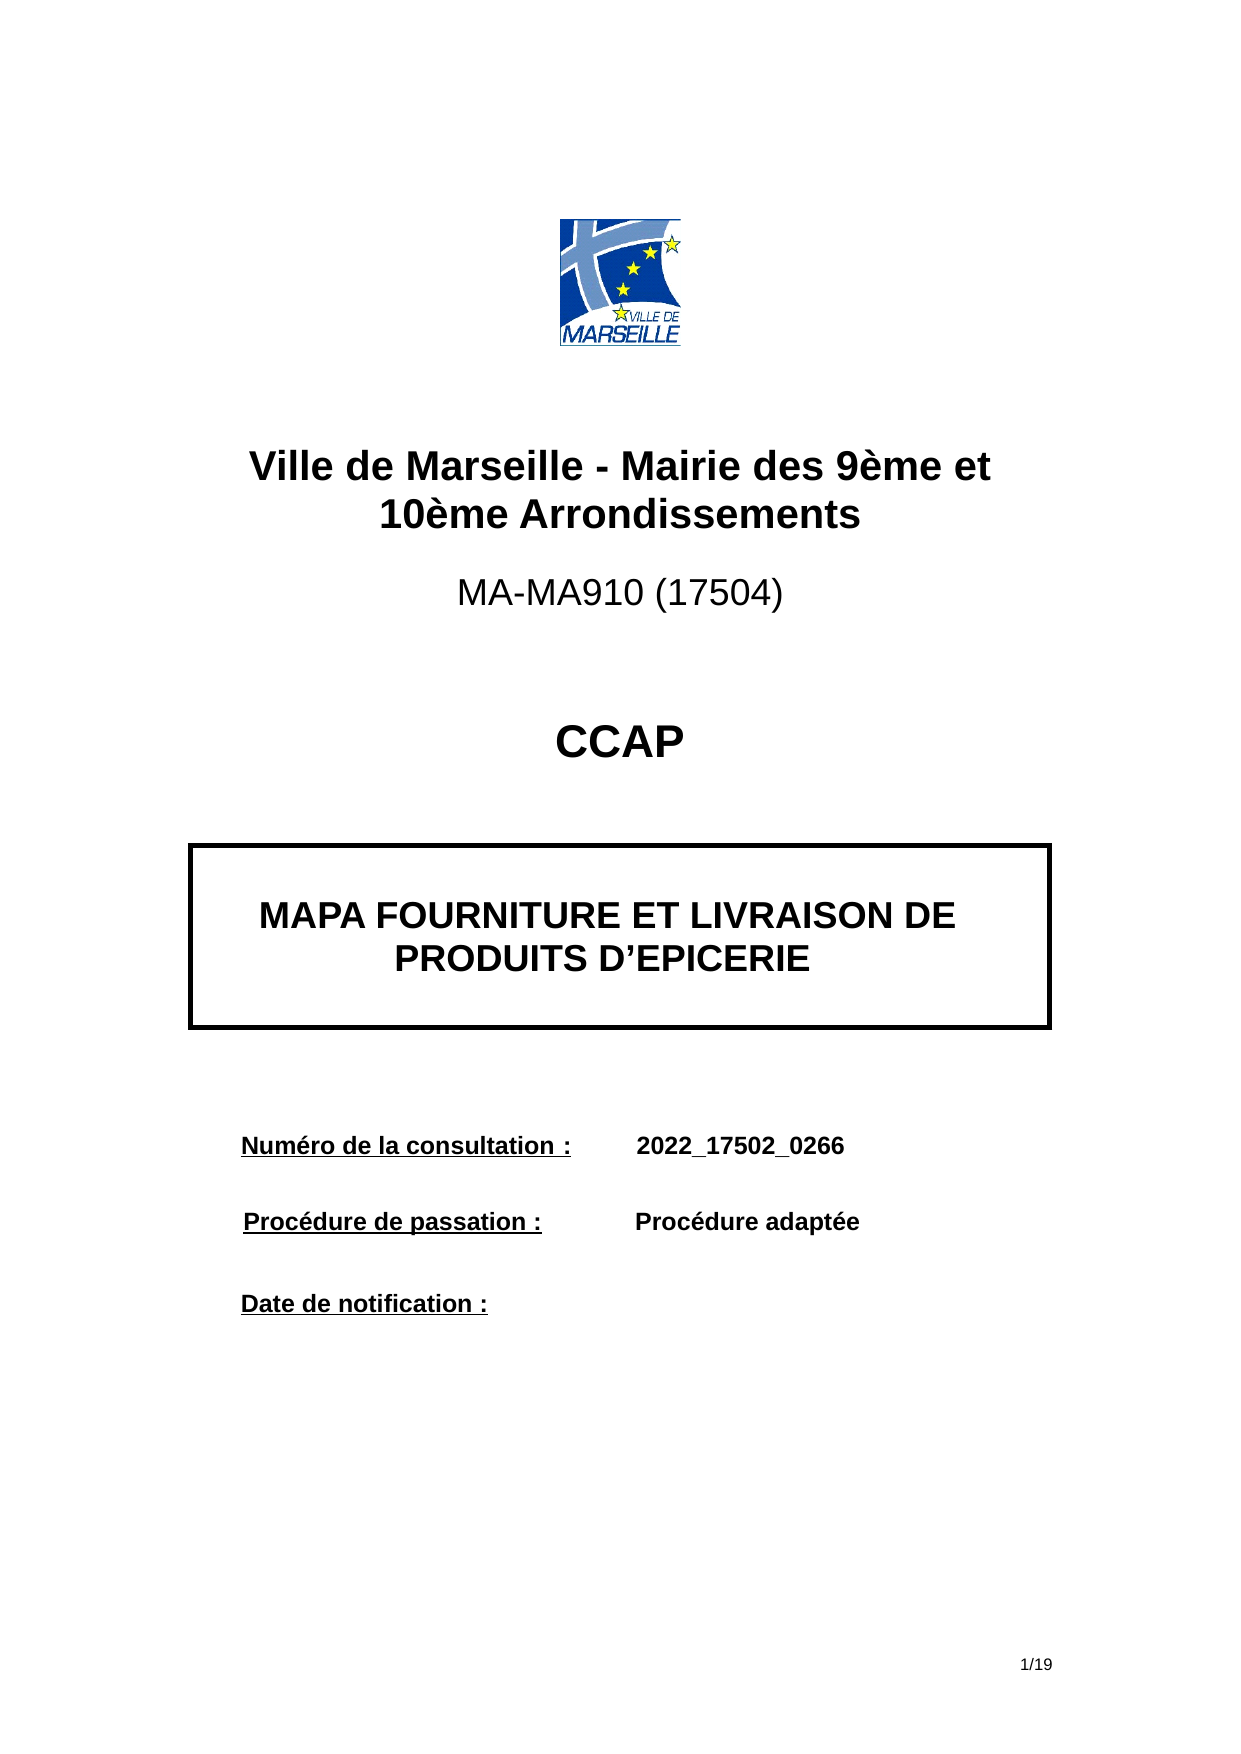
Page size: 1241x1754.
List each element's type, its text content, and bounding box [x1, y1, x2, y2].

text MAPA FOURNITURE ET LIVRAISON DE PRODUITS D’EPICERIE [193, 886, 1047, 979]
text MA-MA910 (17504) [188, 571, 1052, 614]
text Procédure de passation : Procédure adaptée [243, 1207, 1052, 1236]
text Numéro de la consultation : 2022_17502_0266 [241, 1131, 1052, 1159]
text Date de notification : [241, 1289, 1052, 1318]
text CCAP [188, 714, 1052, 767]
text Ville de Marseille - Mairie des 9ème et 10ème Arrondissements [188, 441, 1052, 537]
